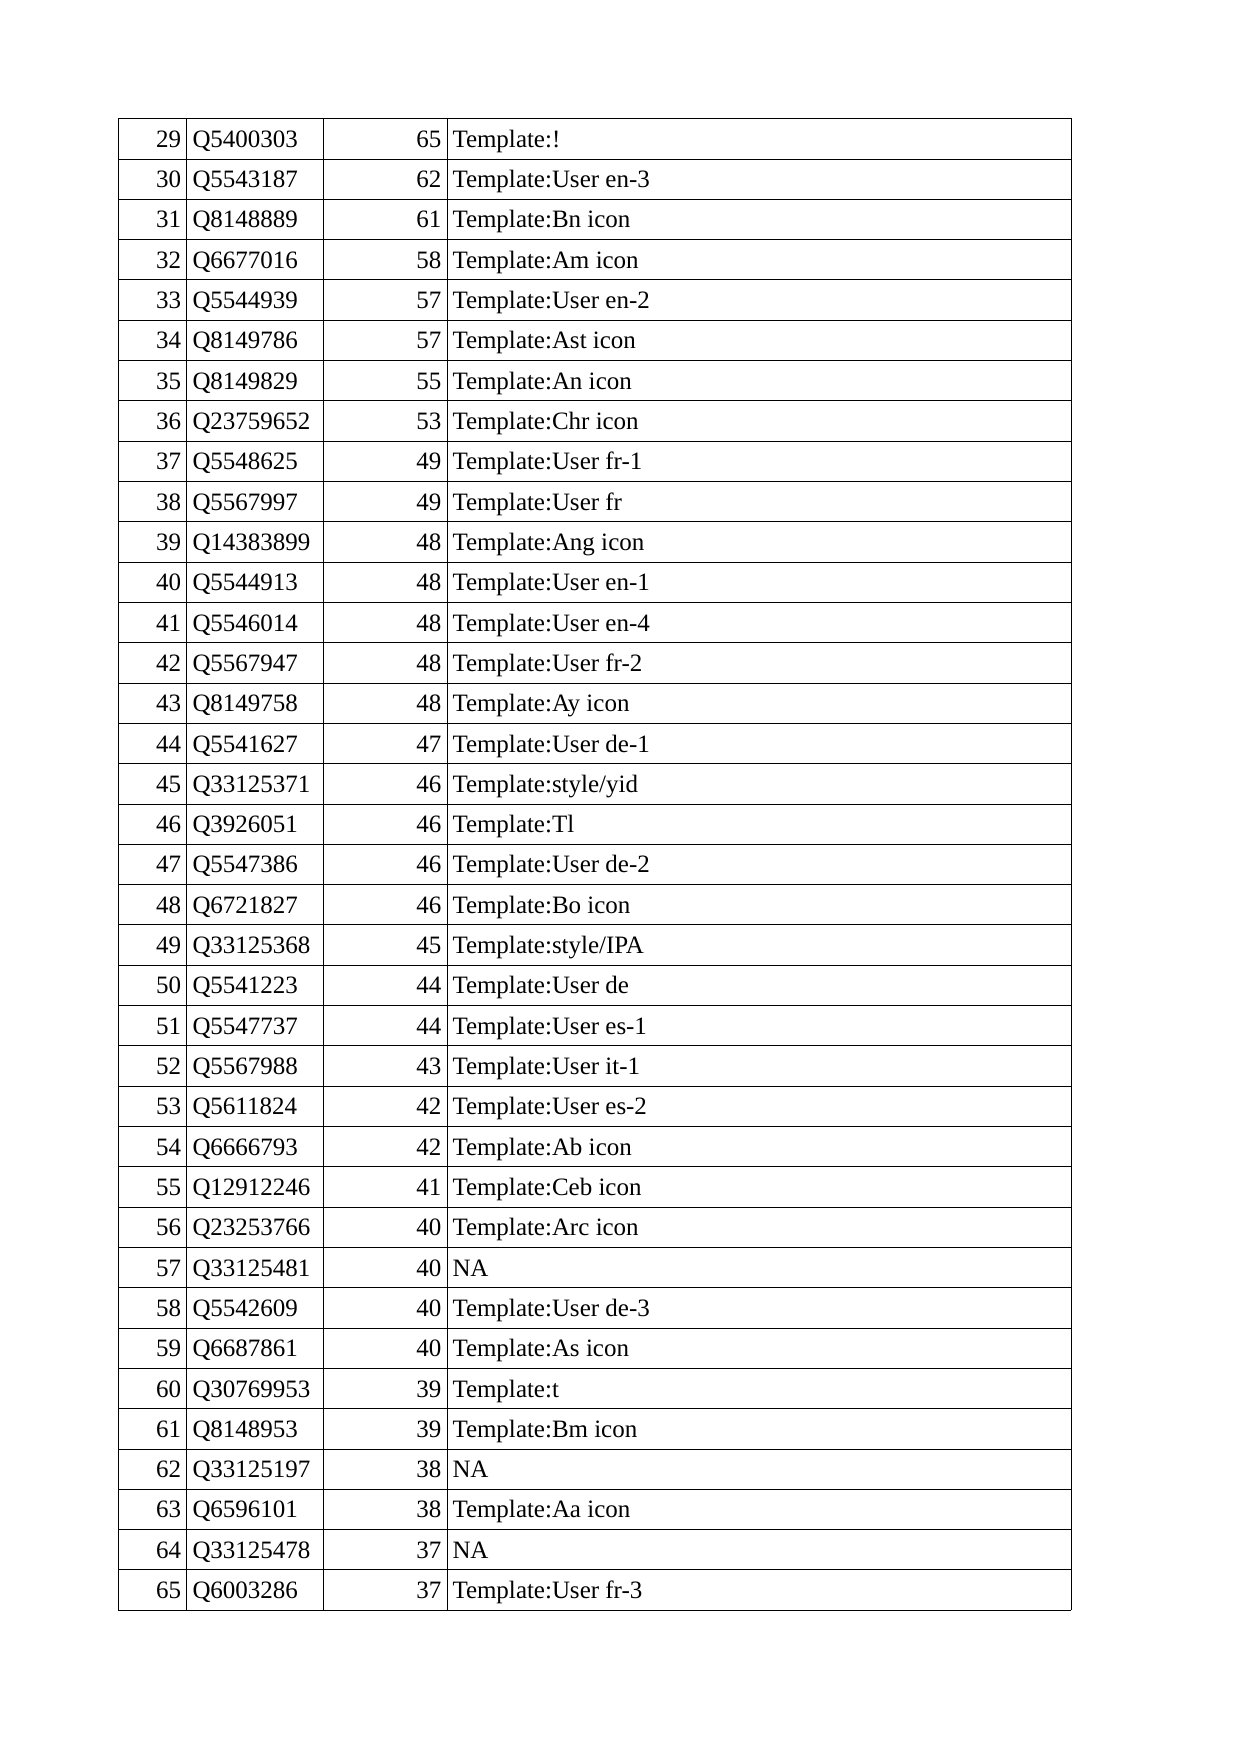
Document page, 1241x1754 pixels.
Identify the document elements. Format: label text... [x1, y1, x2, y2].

table_cell 65 [324, 119, 447, 158]
table_cell 49 [324, 442, 447, 481]
table_cell Template:Tl [448, 805, 1071, 844]
table_cell Template:Ay icon [448, 684, 1071, 723]
table_cell 51 [119, 1006, 186, 1045]
table_cell 54 [119, 1127, 186, 1166]
table_cell 48 [324, 603, 447, 642]
table_cell 30 [119, 160, 186, 199]
table_cell Template:User fr-2 [448, 643, 1071, 682]
table_cell Template:Ab icon [448, 1127, 1071, 1166]
table_cell Q5544913 [187, 563, 323, 602]
table_cell Template:t [448, 1369, 1071, 1408]
table_cell Q5547386 [187, 845, 323, 884]
table_cell Q5543187 [187, 160, 323, 199]
table_cell 42 [324, 1087, 447, 1126]
table_cell Q6596101 [187, 1490, 323, 1529]
table_cell 45 [119, 764, 186, 803]
table_cell Q8149786 [187, 321, 323, 360]
table_cell Q30769953 [187, 1369, 323, 1408]
table_cell 39 [119, 522, 186, 562]
table_cell Template:Am icon [448, 240, 1071, 279]
table_cell 40 [324, 1288, 447, 1327]
table_cell Template:style/IPA [448, 925, 1071, 965]
table_cell 61 [324, 200, 447, 239]
table_cell Template:As icon [448, 1329, 1071, 1368]
table_cell 47 [119, 845, 186, 884]
table_cell NA [448, 1450, 1071, 1489]
table_cell Template:User it-1 [448, 1046, 1071, 1086]
table_cell 48 [119, 885, 186, 924]
table_cell 47 [324, 724, 447, 763]
table_cell 45 [324, 925, 447, 965]
table_cell Q5542609 [187, 1288, 323, 1327]
table_cell Template:! [448, 119, 1071, 158]
table_cell Q8148953 [187, 1409, 323, 1448]
table_cell 46 [324, 764, 447, 803]
table_cell Q12912246 [187, 1167, 323, 1207]
table_cell Template:Aa icon [448, 1490, 1071, 1529]
table_cell 65 [119, 1570, 186, 1610]
table_cell Q5611824 [187, 1087, 323, 1126]
table_cell 39 [324, 1409, 447, 1448]
table_cell 42 [324, 1127, 447, 1166]
table_cell Q5567997 [187, 482, 323, 521]
table_cell Q5541627 [187, 724, 323, 763]
table_cell 37 [324, 1570, 447, 1610]
table_cell Q5546014 [187, 603, 323, 642]
table_cell Template:Ang icon [448, 522, 1071, 562]
table_cell 53 [119, 1087, 186, 1126]
table_cell Template:Ast icon [448, 321, 1071, 360]
table_cell 38 [324, 1490, 447, 1529]
table_cell Q8148889 [187, 200, 323, 239]
table_cell 40 [324, 1329, 447, 1368]
table_cell Template:User fr-3 [448, 1570, 1071, 1610]
table_cell Q6666793 [187, 1127, 323, 1166]
table_cell Q33125481 [187, 1248, 323, 1287]
table_cell Q5541223 [187, 966, 323, 1005]
table_cell 44 [119, 724, 186, 763]
table_cell Template:User en-3 [448, 160, 1071, 199]
table_cell 31 [119, 200, 186, 239]
table_cell 48 [324, 563, 447, 602]
table_cell Q33125478 [187, 1530, 323, 1569]
table_cell 49 [119, 925, 186, 965]
table_cell 33 [119, 280, 186, 320]
table_cell Template:User en-1 [448, 563, 1071, 602]
table_cell Q23759652 [187, 401, 323, 441]
table_cell Template:User de-3 [448, 1288, 1071, 1327]
table_cell Template:User es-2 [448, 1087, 1071, 1126]
table_cell 36 [119, 401, 186, 441]
table_cell Template:User es-1 [448, 1006, 1071, 1045]
table_cell Q5548625 [187, 442, 323, 481]
table_cell 43 [119, 684, 186, 723]
table_cell 38 [324, 1450, 447, 1489]
table_cell Template:User fr [448, 482, 1071, 521]
table_cell Template:Bm icon [448, 1409, 1071, 1448]
table_cell Q33125368 [187, 925, 323, 965]
table_cell Q8149758 [187, 684, 323, 723]
table_cell 35 [119, 361, 186, 400]
table_cell Q33125371 [187, 764, 323, 803]
table_cell Template:User fr-1 [448, 442, 1071, 481]
table_cell NA [448, 1248, 1071, 1287]
table_cell Q6003286 [187, 1570, 323, 1610]
table_cell Template:An icon [448, 361, 1071, 400]
table_cell 63 [119, 1490, 186, 1529]
table_cell 61 [119, 1409, 186, 1448]
table_cell Template:User de-1 [448, 724, 1071, 763]
table_cell 58 [119, 1288, 186, 1327]
table_cell 32 [119, 240, 186, 279]
table_cell Q23253766 [187, 1208, 323, 1247]
table_cell Q5547737 [187, 1006, 323, 1045]
table_cell 34 [119, 321, 186, 360]
table_cell 44 [324, 1006, 447, 1045]
table_cell 49 [324, 482, 447, 521]
table_cell 52 [119, 1046, 186, 1086]
table_cell 38 [119, 482, 186, 521]
table_cell 37 [324, 1530, 447, 1569]
table_cell 64 [119, 1530, 186, 1569]
table_cell Q5400303 [187, 119, 323, 158]
table_cell 57 [324, 321, 447, 360]
table_cell 42 [119, 643, 186, 682]
table_cell 55 [324, 361, 447, 400]
table_cell 44 [324, 966, 447, 1005]
table_cell Q6687861 [187, 1329, 323, 1368]
table_cell Q33125197 [187, 1450, 323, 1489]
table_cell Template:User en-2 [448, 280, 1071, 320]
table_cell 43 [324, 1046, 447, 1086]
table_cell Template:User de-2 [448, 845, 1071, 884]
table_cell Q6721827 [187, 885, 323, 924]
table_cell 40 [324, 1248, 447, 1287]
table_cell 48 [324, 684, 447, 723]
table_cell 62 [119, 1450, 186, 1489]
table_cell Q5567988 [187, 1046, 323, 1086]
table_cell Template:Chr icon [448, 401, 1071, 441]
table_cell 56 [119, 1208, 186, 1247]
table_cell Template:style/yid [448, 764, 1071, 803]
table_cell 41 [324, 1167, 447, 1207]
table_cell 46 [324, 885, 447, 924]
table_cell 59 [119, 1329, 186, 1368]
table_cell 40 [324, 1208, 447, 1247]
table_cell 40 [119, 563, 186, 602]
table_cell 48 [324, 643, 447, 682]
table_cell Q14383899 [187, 522, 323, 562]
table_cell 39 [324, 1369, 447, 1408]
table_cell Q6677016 [187, 240, 323, 279]
table_cell Q8149829 [187, 361, 323, 400]
table_cell 60 [119, 1369, 186, 1408]
table_cell 48 [324, 522, 447, 562]
table_cell 46 [324, 845, 447, 884]
table_cell 46 [119, 805, 186, 844]
table_cell Template:Arc icon [448, 1208, 1071, 1247]
table_cell Q5567947 [187, 643, 323, 682]
table_cell 41 [119, 603, 186, 642]
table_cell 55 [119, 1167, 186, 1207]
table_cell 29 [119, 119, 186, 158]
table_cell 50 [119, 966, 186, 1005]
table_cell Template:Bn icon [448, 200, 1071, 239]
table_cell 46 [324, 805, 447, 844]
table_cell Q3926051 [187, 805, 323, 844]
table_cell 58 [324, 240, 447, 279]
table_cell Template:Ceb icon [448, 1167, 1071, 1207]
table_cell Template:User de [448, 966, 1071, 1005]
table_cell Q5544939 [187, 280, 323, 320]
table_cell 37 [119, 442, 186, 481]
table_cell 62 [324, 160, 447, 199]
table_cell 57 [119, 1248, 186, 1287]
table_cell NA [448, 1530, 1071, 1569]
table_cell Template:Bo icon [448, 885, 1071, 924]
table_cell 57 [324, 280, 447, 320]
table_cell Template:User en-4 [448, 603, 1071, 642]
table_cell 53 [324, 401, 447, 441]
